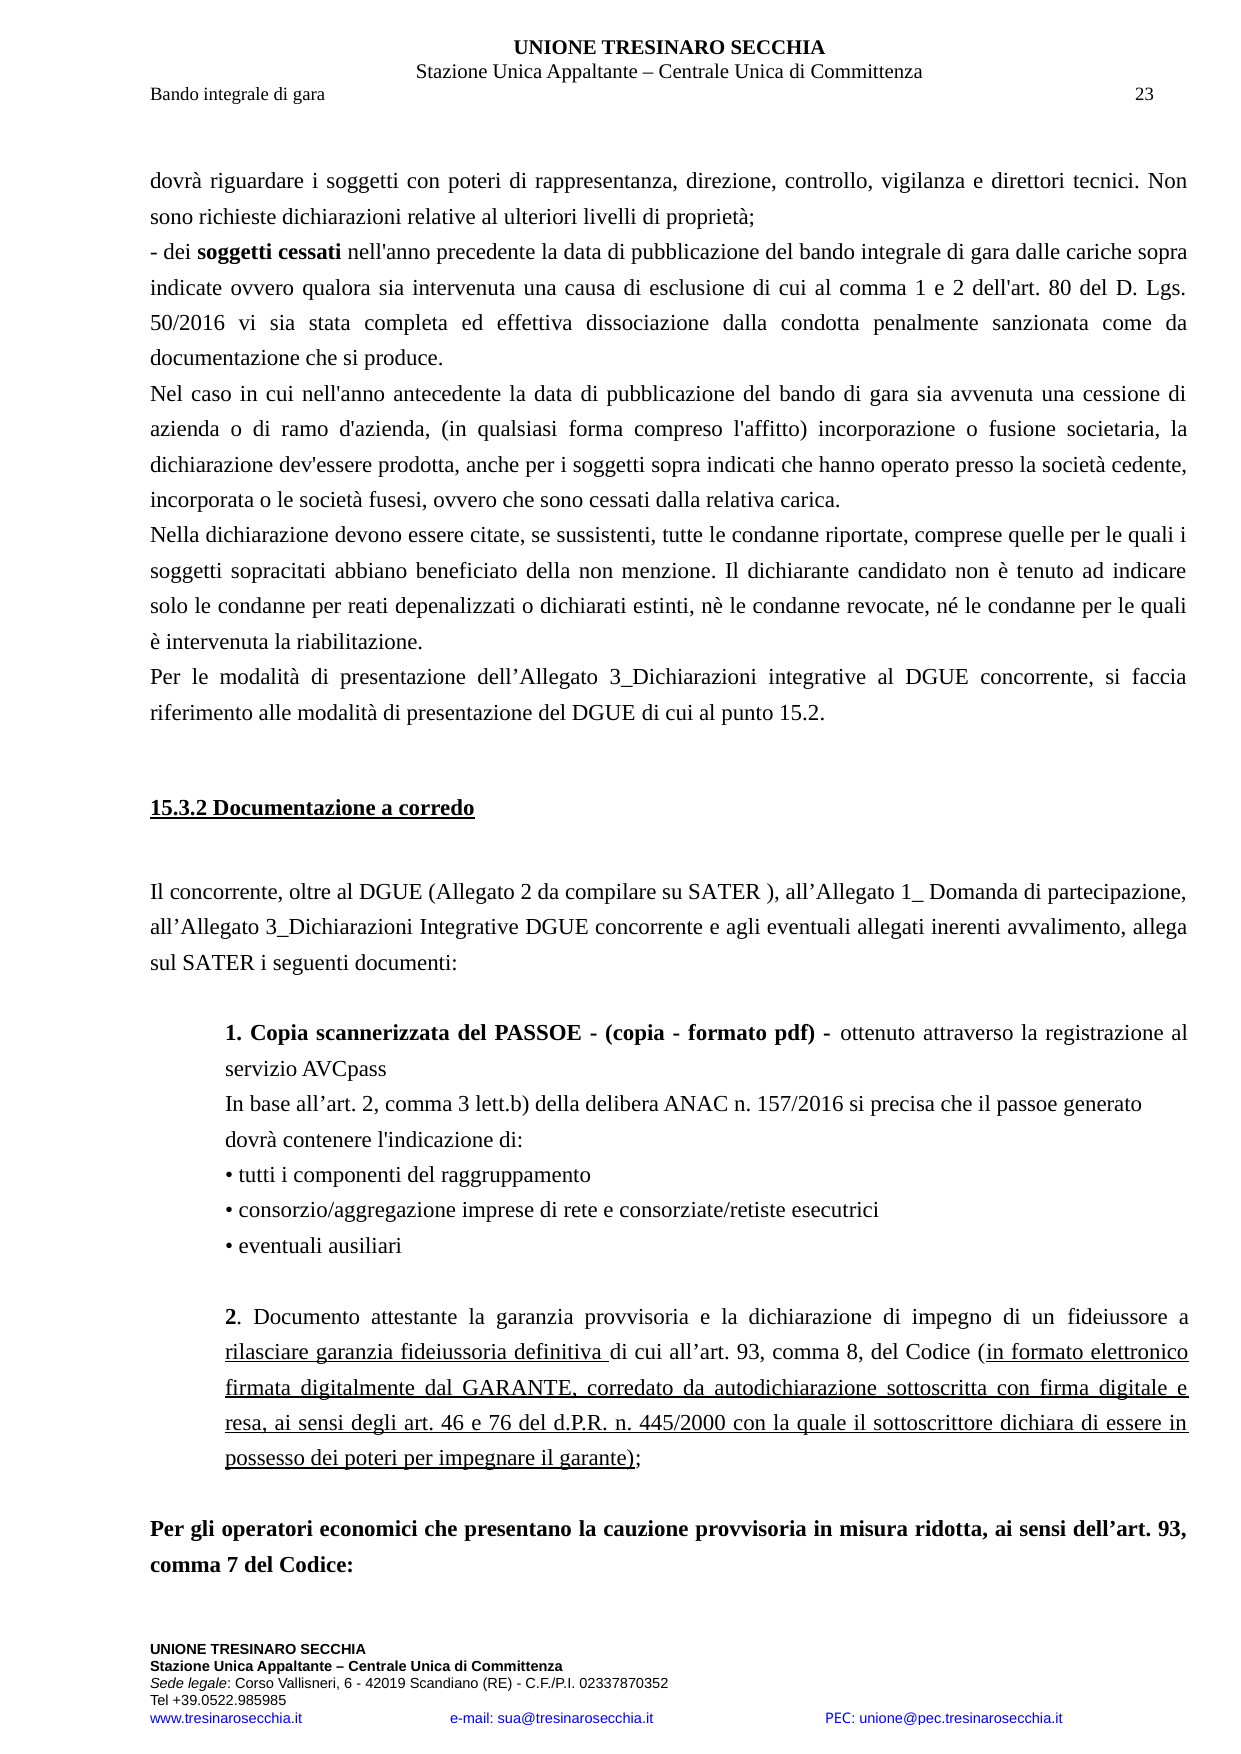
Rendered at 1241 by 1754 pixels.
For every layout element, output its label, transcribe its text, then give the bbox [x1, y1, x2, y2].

text Il concorrente, oltre al DGUE (Allegato 2 da compilare su SATER ), all’Allegato 1_ Domanda di partecipazione, all’Allegato 3_Dichiarazioni Integrative DGUE concorrente e agli eventuali allegati inerenti avvalimento, allega sul SATER i seguenti documenti: [150, 869, 1189, 975]
list • consorzio/aggregazione imprese di rete e consorziate/retiste esecutrici [187, 1187, 1189, 1223]
list 1. Copia scannerizzata del PASSOE - (copia - formato pdf) - ottenuto attraverso la registrazione al servizio AVCpass [187, 1010, 1189, 1081]
text 15.3.2 Documentazione a corredo [150, 785, 1189, 821]
text Per le modalità di presentazione dell’Allegato 3_Dichiarazioni integrative al DGUE concorrente, si faccia riferimento alle modalità di presentazione del DGUE di cui al punto 15.2. [150, 654, 1189, 725]
list In base all’art. 2, comma 3 lett.b) della delibera ANAC n. 157/2016 si precisa che il passoe generato dovrà contenere l'indicazione di: [187, 1081, 1189, 1152]
list • tutti i componenti del raggruppamento [187, 1152, 1189, 1187]
text Per gli operatori economici che presentano la cauzione provvisoria in misura ridotta, ai sensi dell’art. 93, comma 7 del Codice: [150, 1506, 1189, 1577]
text - dei soggetti cessati nell'anno precedente la data di pubblicazione del bando integrale di gara dalle cariche sopra indicate ovvero qualora sia intervenuta una causa di esclusione di cui al comma 1 e 2 dell'art. 80 del D. Lgs. 50/2016 vi sia stata completa ed effettiva dissociazione dalla condotta penalmente sanzionata come da documentazione che si produce. [150, 229, 1189, 371]
list • eventuali ausiliari [187, 1223, 1189, 1258]
text Nella dichiarazione devono essere citate, se sussistenti, tutte le condanne riportate, comprese quelle per le quali i soggetti sopracitati abbiano beneficiato della non menzione. Il dichiarante candidato non è tenuto ad indicare solo le condanne per reati depenalizzati o dichiarati estinti, nè le condanne revocate, né le condanne per le quali è intervenuta la riabilitazione. [150, 512, 1189, 654]
text Nel caso in cui nell'anno antecedente la data di pubblicazione del bando di gara sia avvenuta una cessione di azienda o di ramo d'azienda, (in qualsiasi forma compreso l'affitto) incorporazione o fusione societaria, la dichiarazione dev'essere prodotta, anche per i soggetti sopra indicati che hanno operato presso la società cedente, incorporata o le società fusesi, ovvero che sono cessati dalla relativa carica. [150, 371, 1189, 512]
list 2. Documento attestante la garanzia provvisoria e la dichiarazione di impegno di un fideiussore a rilasciare garanzia fideiussoria definitiva di cui all’art. 93, comma 8, del Codice (in formato elettronico firmata digitalmente dal GARANTE, corredato da autodichiarazione sottoscritta con firma digitale e resa, ai sensi degli art. 46 e 76 del d.P.R. n. 445/2000 con la quale il sottoscrittore dichiara di essere in possesso dei poteri per impegnare il garante); [187, 1294, 1189, 1471]
text dovrà riguardare i soggetti con poteri di rappresentanza, direzione, controllo, vigilanza e direttori tecnici. Non sono richieste dichiarazioni relative al ulteriori livelli di proprietà; [150, 158, 1189, 229]
